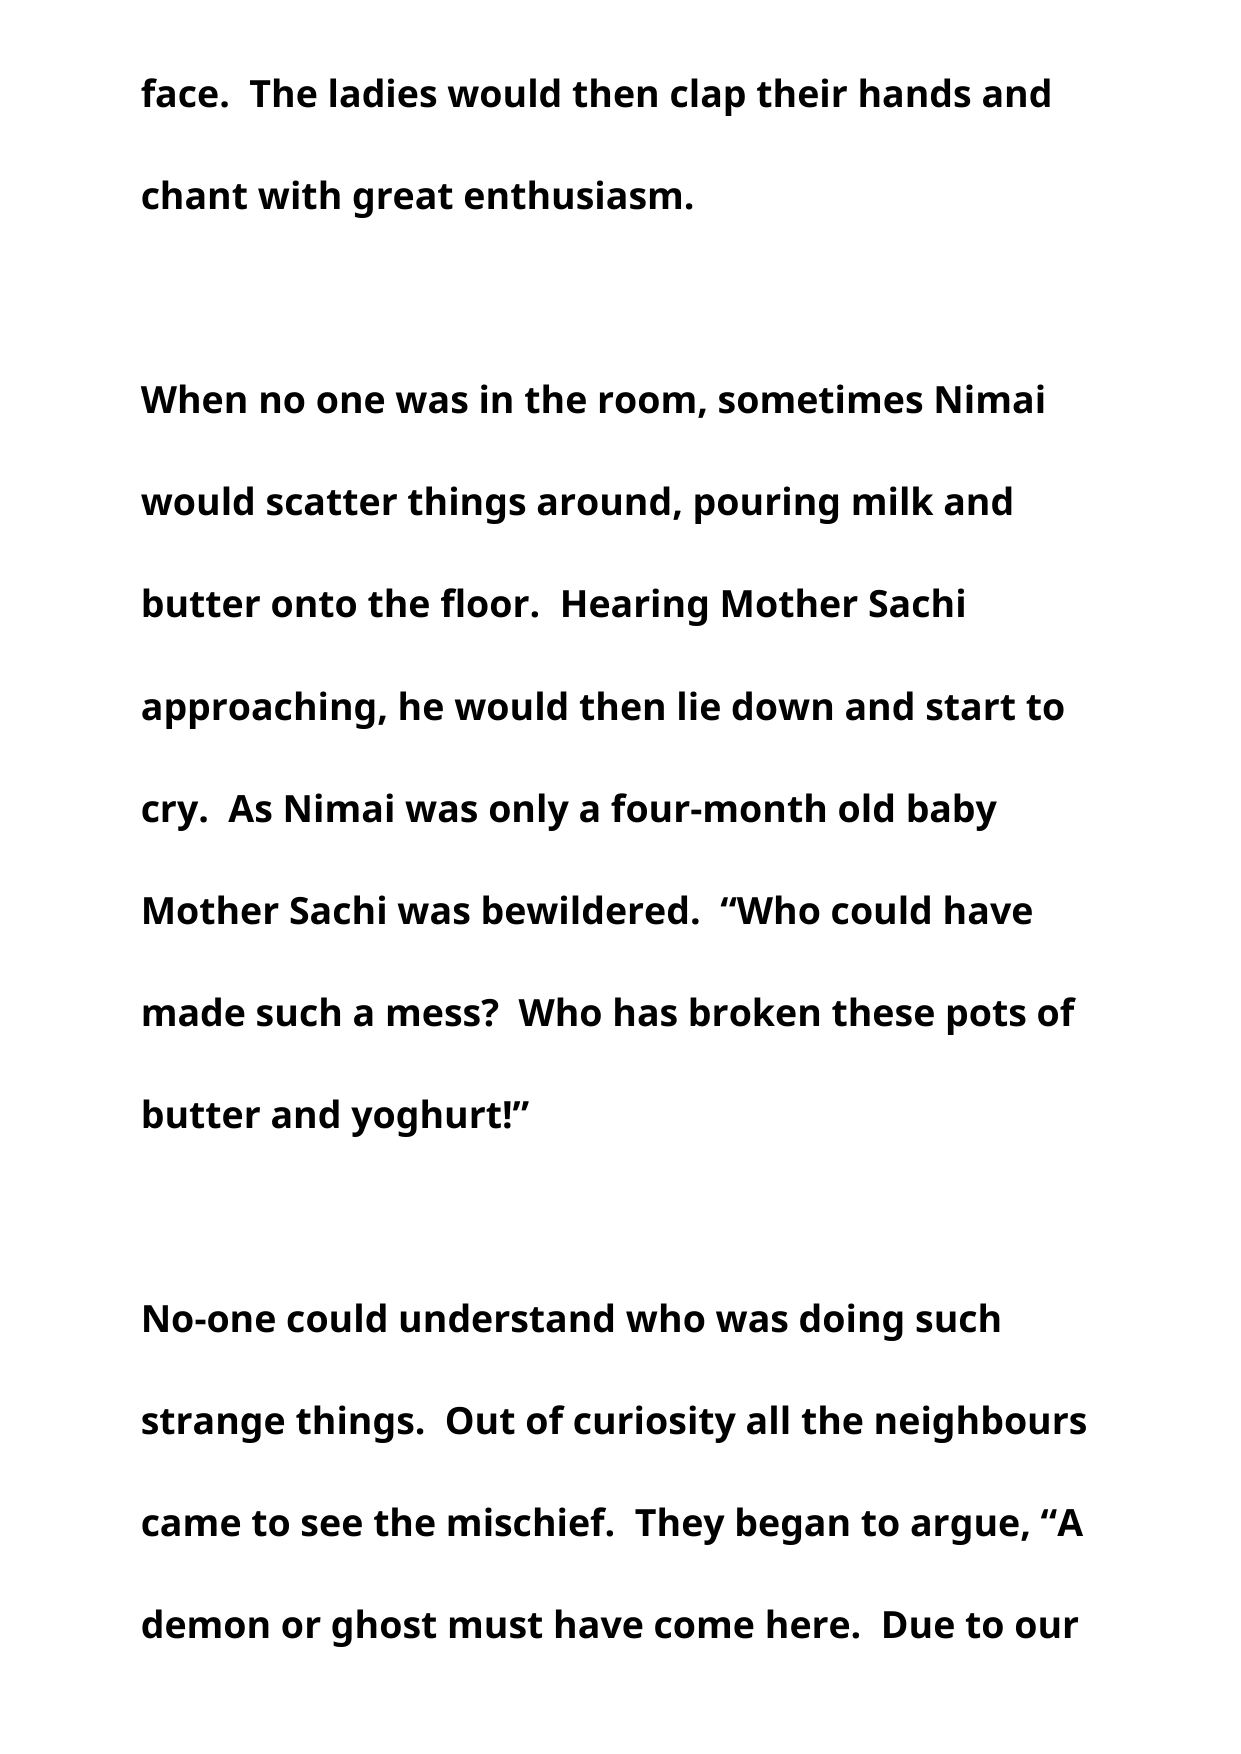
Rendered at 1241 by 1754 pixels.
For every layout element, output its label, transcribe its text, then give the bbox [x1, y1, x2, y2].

text When no one was in the room, sometimes Nimai would scatter things around, pouring milk and butter onto the floor. Hearing Mother Sachi approaching, he would then lie down and start to cry. As Nimai was only a four-month old baby Mother Sachi was bewildered. “Who could have made such a mess? Who has broken these pots of butter and yoghurt!” [141, 373, 1111, 1139]
text No-one could understand who was doing such strange things. Out of curiosity all the neighbours came to see the mischief. They began to argue, “A demon or ghost must have come here. Due to our [141, 1292, 1111, 1649]
text face. The ladies would then clap their hands and chant with great enthusiasm. [141, 67, 1111, 220]
